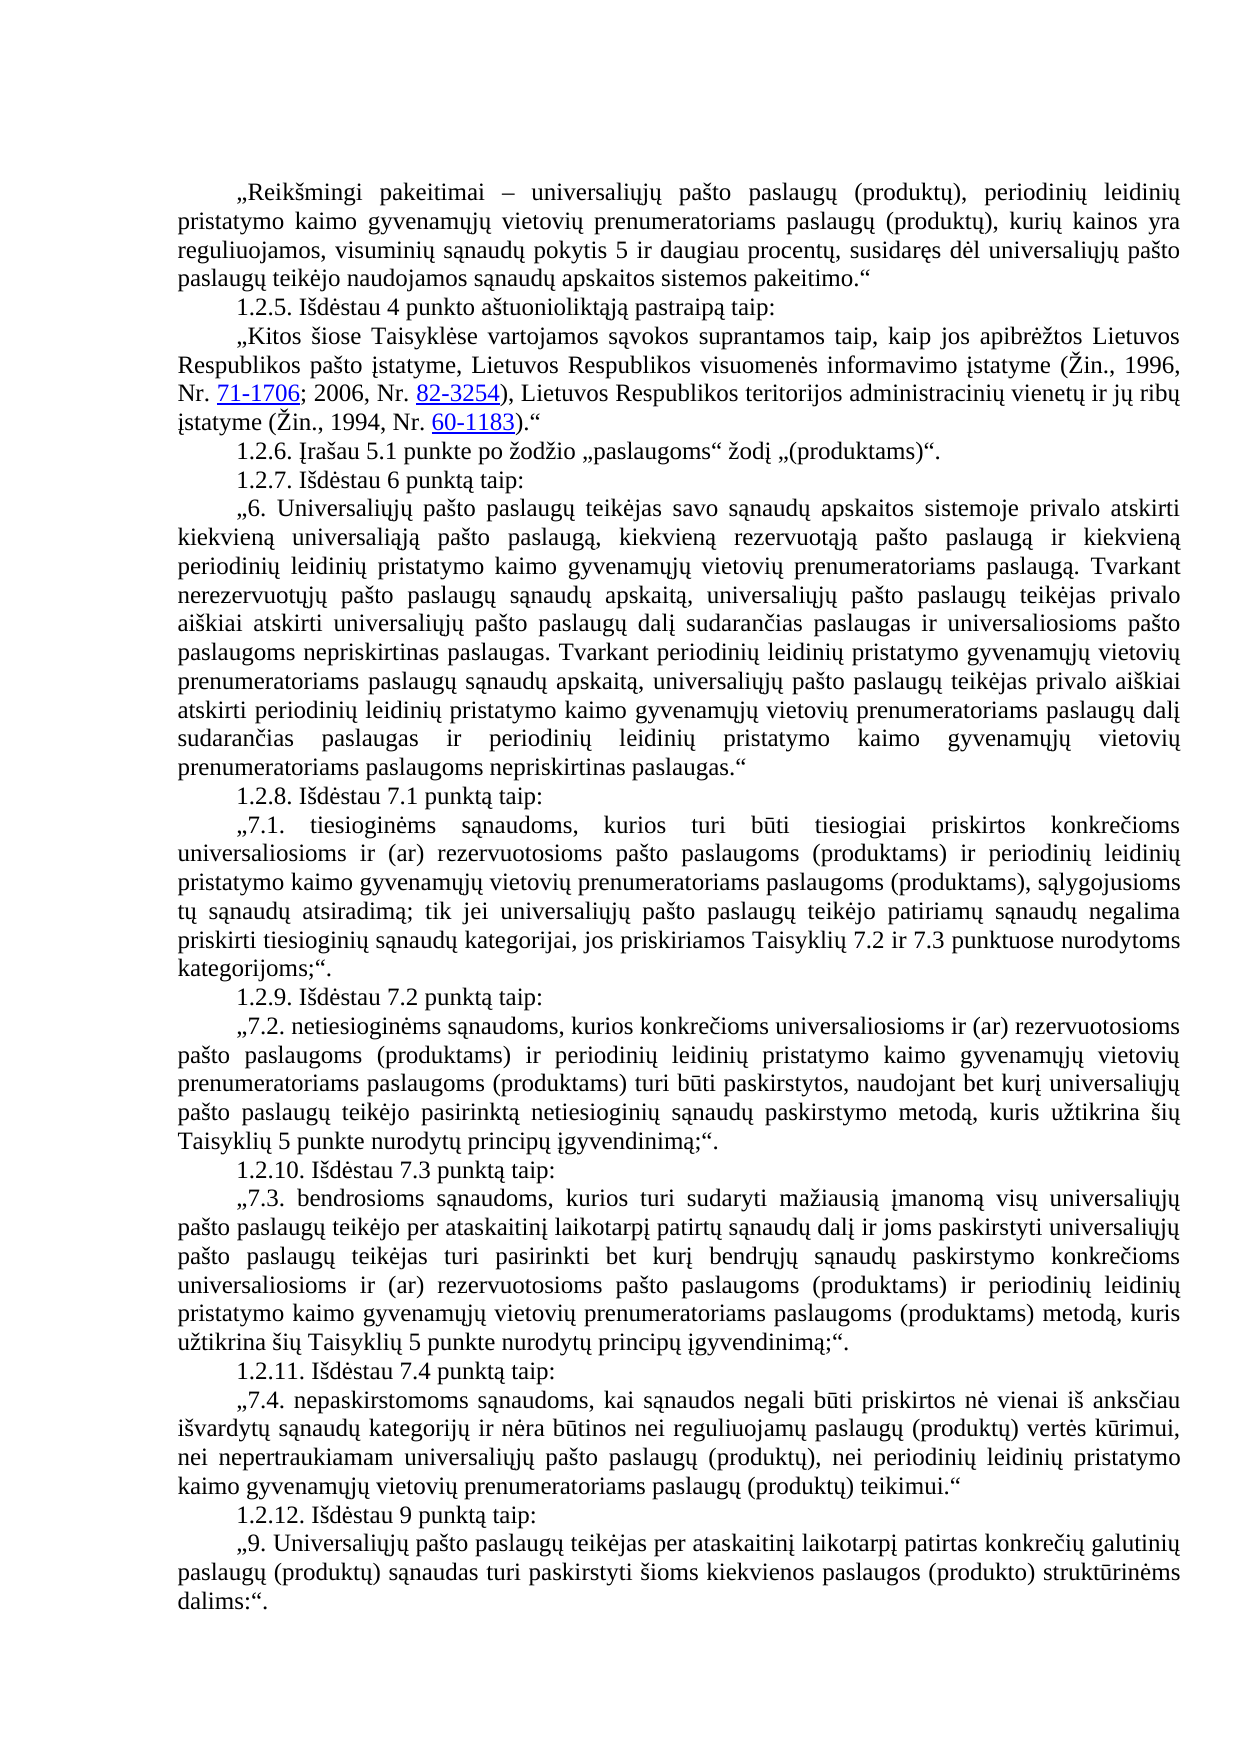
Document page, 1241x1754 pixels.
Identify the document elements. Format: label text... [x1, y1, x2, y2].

text 1.2.9. Išdėstau 7.2 punktą taip: [177, 982, 1181, 1011]
text „9. Universaliųjų pašto paslaugų teikėjas per ataskaitinį laikotarpį patirtas konkrečių galutinių paslaugų (produktų) sąnaudas turi paskirstyti šioms kiekvienos paslaugos (produkto) struktūrinėms dalims:“. [177, 1528, 1181, 1615]
text 1.2.7. Išdėstau 6 punktą taip: [177, 465, 1181, 493]
text „Reikšmingi pakeitimai – universaliųjų pašto paslaugų (produktų), periodinių leidinių pristatymo kaimo gyvenamųjų vietovių prenumeratoriams paslaugų (produktų), kurių kainos yra reguliuojamos, visuminių sąnaudų pokytis 5 ir daugiau procentų, susidaręs dėl universaliųjų pašto paslaugų teikėjo naudojamos sąnaudų apskaitos sistemos pakeitimo.“ [177, 177, 1181, 292]
text 1.2.12. Išdėstau 9 punktą taip: [177, 1500, 1181, 1528]
text „7.2. netiesioginėms sąnaudoms, kurios konkrečioms universaliosioms ir (ar) rezervuotosioms pašto paslaugoms (produktams) ir periodinių leidinių pristatymo kaimo gyvenamųjų vietovių prenumeratoriams paslaugoms (produktams) turi būti paskirstytos, naudojant bet kurį universaliųjų pašto paslaugų teikėjo pasirinktą netiesioginių sąnaudų paskirstymo metodą, kuris užtikrina šių Taisyklių 5 punkte nurodytų principų įgyvendinimą;“. [177, 1011, 1181, 1155]
text 1.2.8. Išdėstau 7.1 punktą taip: [177, 781, 1181, 810]
text 1.2.10. Išdėstau 7.3 punktą taip: [177, 1155, 1181, 1183]
text 1.2.5. Išdėstau 4 punkto aštuonioliktąją pastraipą taip: [177, 292, 1181, 321]
text 1.2.6. Įrašau 5.1 punkte po žodžio „paslaugoms“ žodį „(produktams)“. [177, 436, 1181, 465]
text „6. Universaliųjų pašto paslaugų teikėjas savo sąnaudų apskaitos sistemoje privalo atskirti kiekvieną universaliąją pašto paslaugą, kiekvieną rezervuotąją pašto paslaugą ir kiekvieną periodinių leidinių pristatymo kaimo gyvenamųjų vietovių prenumeratoriams paslaugą. Tvarkant nerezervuotųjų pašto paslaugų sąnaudų apskaitą, universaliųjų pašto paslaugų teikėjas privalo aiškiai atskirti universaliųjų pašto paslaugų dalį sudarančias paslaugas ir universaliosioms pašto paslaugoms nepriskirtinas paslaugas. Tvarkant periodinių leidinių pristatymo gyvenamųjų vietovių prenumeratoriams paslaugų sąnaudų apskaitą, universaliųjų pašto paslaugų teikėjas privalo aiškiai atskirti periodinių leidinių pristatymo kaimo gyvenamųjų vietovių prenumeratoriams paslaugų dalį sudarančias paslaugas ir periodinių leidinių pristatymo kaimo gyvenamųjų vietovių prenumeratoriams paslaugoms nepriskirtinas paslaugas.“ [177, 493, 1181, 781]
text „Kitos šiose Taisyklėse vartojamos sąvokos suprantamos taip, kaip jos apibrėžtos Lietuvos Respublikos pašto įstatyme, Lietuvos Respublikos visuomenės informavimo įstatyme (Žin., 1996, Nr. 71-1706; 2006, Nr. 82-3254), Lietuvos Respublikos teritorijos administracinių vienetų ir jų ribų įstatyme (Žin., 1994, Nr. 60-1183).“ [177, 321, 1181, 436]
text „7.3. bendrosioms sąnaudoms, kurios turi sudaryti mažiausią įmanomą visų universaliųjų pašto paslaugų teikėjo per ataskaitinį laikotarpį patirtų sąnaudų dalį ir joms paskirstyti universaliųjų pašto paslaugų teikėjas turi pasirinkti bet kurį bendrųjų sąnaudų paskirstymo konkrečioms universaliosioms ir (ar) rezervuotosioms pašto paslaugoms (produktams) ir periodinių leidinių pristatymo kaimo gyvenamųjų vietovių prenumeratoriams paslaugoms (produktams) metodą, kuris užtikrina šių Taisyklių 5 punkte nurodytų principų įgyvendinimą;“. [177, 1183, 1181, 1356]
text „7.4. nepaskirstomoms sąnaudoms, kai sąnaudos negali būti priskirtos nė vienai iš anksčiau išvardytų sąnaudų kategorijų ir nėra būtinos nei reguliuojamų paslaugų (produktų) vertės kūrimui, nei nepertraukiamam universaliųjų pašto paslaugų (produktų), nei periodinių leidinių pristatymo kaimo gyvenamųjų vietovių prenumeratoriams paslaugų (produktų) teikimui.“ [177, 1385, 1181, 1500]
text „7.1. tiesioginėms sąnaudoms, kurios turi būti tiesiogiai priskirtos konkrečioms universaliosioms ir (ar) rezervuotosioms pašto paslaugoms (produktams) ir periodinių leidinių pristatymo kaimo gyvenamųjų vietovių prenumeratoriams paslaugoms (produktams), sąlygojusioms tų sąnaudų atsiradimą; tik jei universaliųjų pašto paslaugų teikėjo patiriamų sąnaudų negalima priskirti tiesioginių sąnaudų kategorijai, jos priskiriamos Taisyklių 7.2 ir 7.3 punktuose nurodytoms kategorijoms;“. [177, 810, 1181, 982]
text 1.2.11. Išdėstau 7.4 punktą taip: [177, 1356, 1181, 1385]
